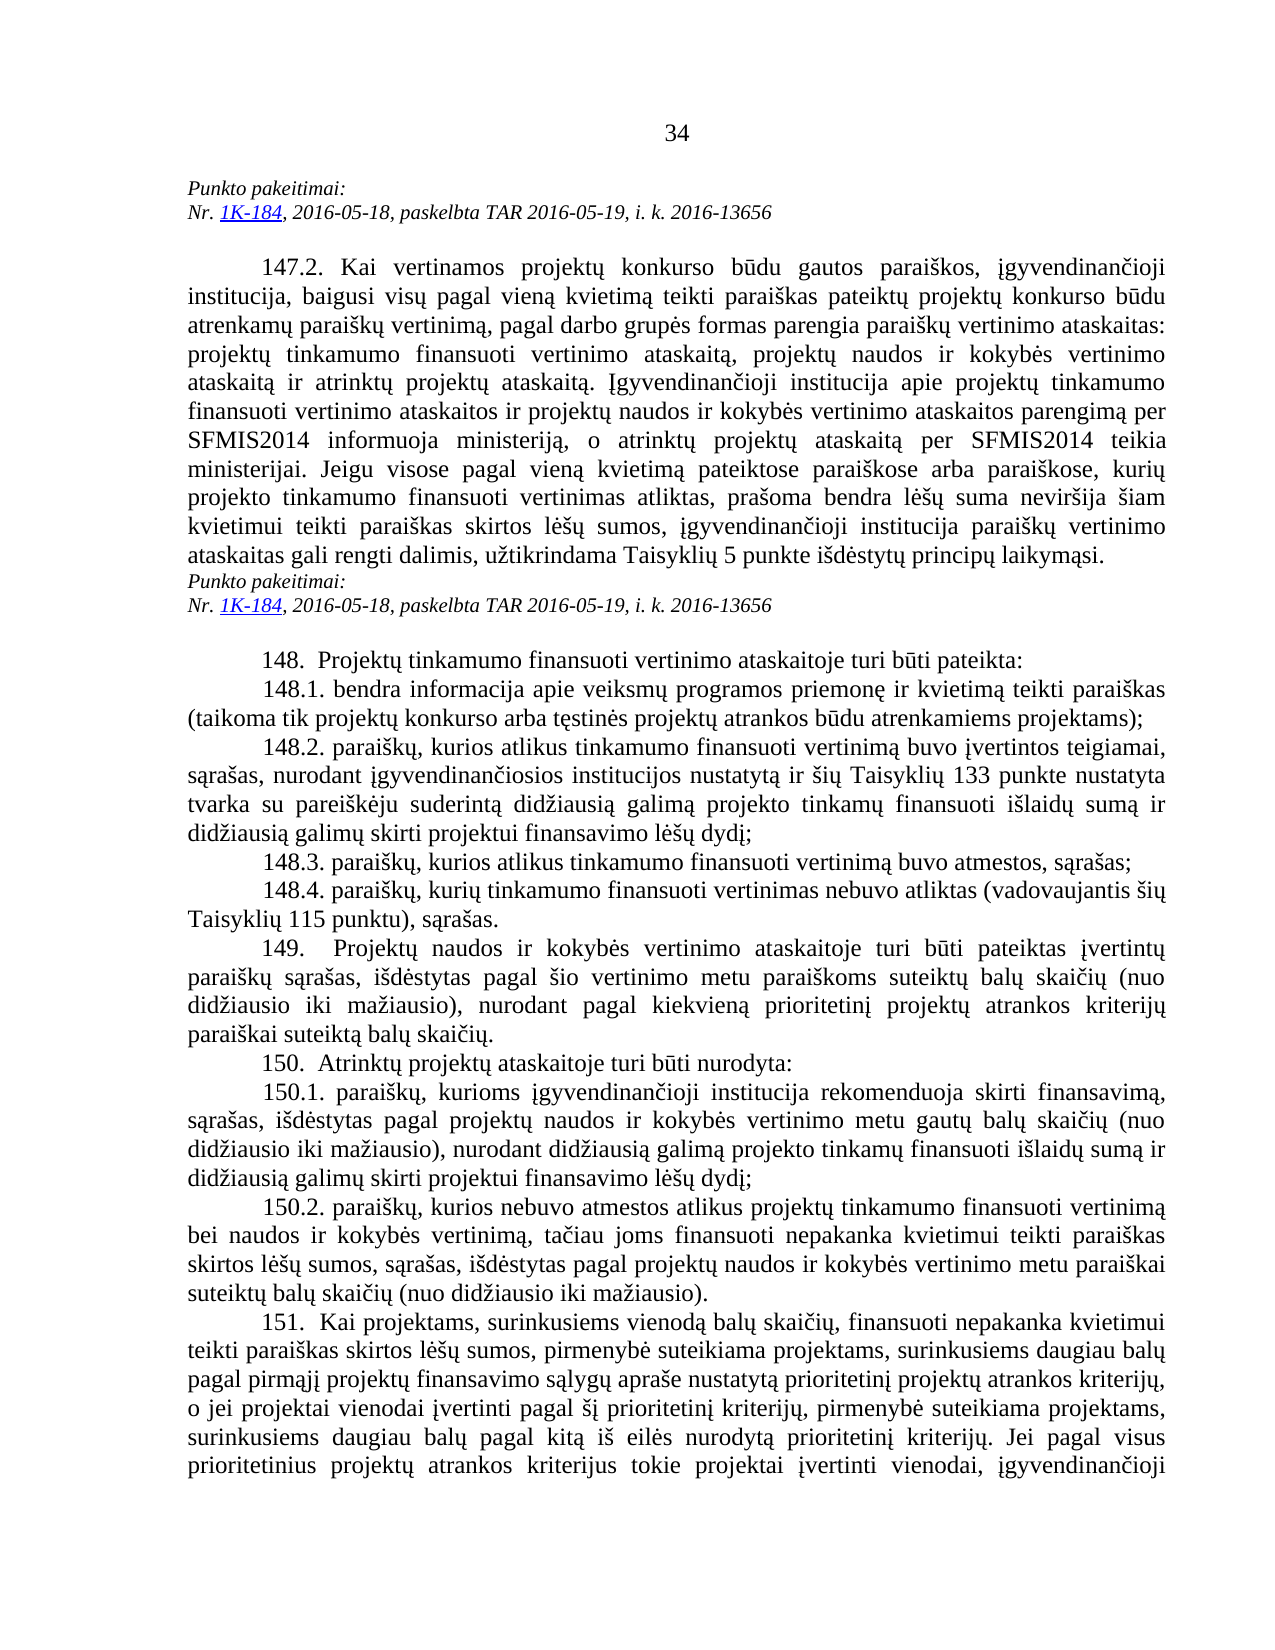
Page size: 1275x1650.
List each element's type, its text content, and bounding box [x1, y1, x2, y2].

text Nr. 1K-184, 2016-05-18, paskelbta TAR 2016-05-19, i. k. 2016-13656 [187, 593, 1167, 617]
text 148.2. paraiškų, kurios atlikus tinkamumo finansuoti vertinimą buvo įvertintos teigiamai, sąrašas, nurodant įgyvendinančiosios institucijos nustatytą ir šių Taisyklių 133 punkte nustatyta tvarka su pareiškėju suderintą didžiausią galimą projekto tinkamų finansuoti išlaidų sumą ir didžiausią galimų skirti projektui finansavimo lėšų dydį; [187, 732, 1167, 847]
text 147.2. Kai vertinamos projektų konkurso būdu gautos paraiškos, įgyvendinančioji institucija, baigusi visų pagal vieną kvietimą teikti paraiškas pateiktų projektų konkurso būdu atrenkamų paraiškų vertinimą, pagal darbo grupės formas parengia paraiškų vertinimo ataskaitas: projektų tinkamumo finansuoti vertinimo ataskaitą, projektų naudos ir kokybės vertinimo ataskaitą ir atrinktų projektų ataskaitą. Įgyvendinančioji institucija apie projektų tinkamumo finansuoti vertinimo ataskaitos ir projektų naudos ir kokybės vertinimo ataskaitos parengimą per SFMIS2014 informuoja ministeriją, o atrinktų projektų ataskaitą per SFMIS2014 teikia ministerijai. Jeigu visose pagal vieną kvietimą pateiktose paraiškose arba paraiškose, kurių projekto tinkamumo finansuoti vertinimas atliktas, prašoma bendra lėšų suma neviršija šiam kvietimui teikti paraiškas skirtos lėšų sumos, įgyvendinančioji institucija paraiškų vertinimo ataskaitas gali rengti dalimis, užtikrindama Taisyklių 5 punkte išdėstytų principų laikymąsi. [187, 252, 1167, 569]
text Nr. 1K-184, 2016-05-18, paskelbta TAR 2016-05-19, i. k. 2016-13656 [187, 200, 1167, 224]
text 150.1. paraiškų, kurioms įgyvendinančioji institucija rekomenduoja skirti finansavimą, sąrašas, išdėstytas pagal projektų naudos ir kokybės vertinimo metu gautų balų skaičių (nuo didžiausio iki mažiausio), nurodant didžiausią galimą projekto tinkamų finansuoti išlaidų sumą ir didžiausią galimų skirti projektui finansavimo lėšų dydį; [187, 1077, 1167, 1192]
text 151. Kai projektams, surinkusiems vienodą balų skaičių, finansuoti nepakanka kvietimui teikti paraiškas skirtos lėšų sumos, pirmenybė suteikiama projektams, surinkusiems daugiau balų pagal pirmąjį projektų finansavimo sąlygų apraše nustatytą prioritetinį projektų atrankos kriterijų, o jei projektai vienodai įvertinti pagal šį prioritetinį kriterijų, pirmenybė suteikiama projektams, surinkusiems daugiau balų pagal kitą iš eilės nurodytą prioritetinį kriterijų. Jei pagal visus prioritetinius projektų atrankos kriterijus tokie projektai įvertinti vienodai, įgyvendinančioji [187, 1307, 1167, 1479]
text 150.2. paraiškų, kurios nebuvo atmestos atlikus projektų tinkamumo finansuoti vertinimą bei naudos ir kokybės vertinimą, tačiau joms finansuoti nepakanka kvietimui teikti paraiškas skirtos lėšų sumos, sąrašas, išdėstytas pagal projektų naudos ir kokybės vertinimo metu paraiškai suteiktų balų skaičių (nuo didžiausio iki mažiausio). [187, 1192, 1167, 1307]
text 148.3. paraiškų, kurios atlikus tinkamumo finansuoti vertinimą buvo atmestos, sąrašas; [187, 847, 1167, 876]
text Punkto pakeitimai: [187, 176, 1167, 200]
text 148.1. bendra informacija apie veiksmų programos priemonę ir kvietimą teikti paraiškas (taikoma tik projektų konkurso arba tęstinės projektų atrankos būdu atrenkamiems projektams); [187, 674, 1167, 732]
text 149. Projektų naudos ir kokybės vertinimo ataskaitoje turi būti pateiktas įvertintų paraiškų sąrašas, išdėstytas pagal šio vertinimo metu paraiškoms suteiktų balų skaičių (nuo didžiausio iki mažiausio), nurodant pagal kiekvieną prioritetinį projektų atrankos kriterijų paraiškai suteiktą balų skaičių. [187, 933, 1167, 1048]
text 150. Atrinktų projektų ataskaitoje turi būti nurodyta: [187, 1048, 1167, 1077]
text 148. Projektų tinkamumo finansuoti vertinimo ataskaitoje turi būti pateikta: [187, 646, 1167, 674]
text Punkto pakeitimai: [187, 569, 1167, 593]
text 148.4. paraiškų, kurių tinkamumo finansuoti vertinimas nebuvo atliktas (vadovaujantis šių Taisyklių 115 punktu), sąrašas. [187, 876, 1167, 933]
